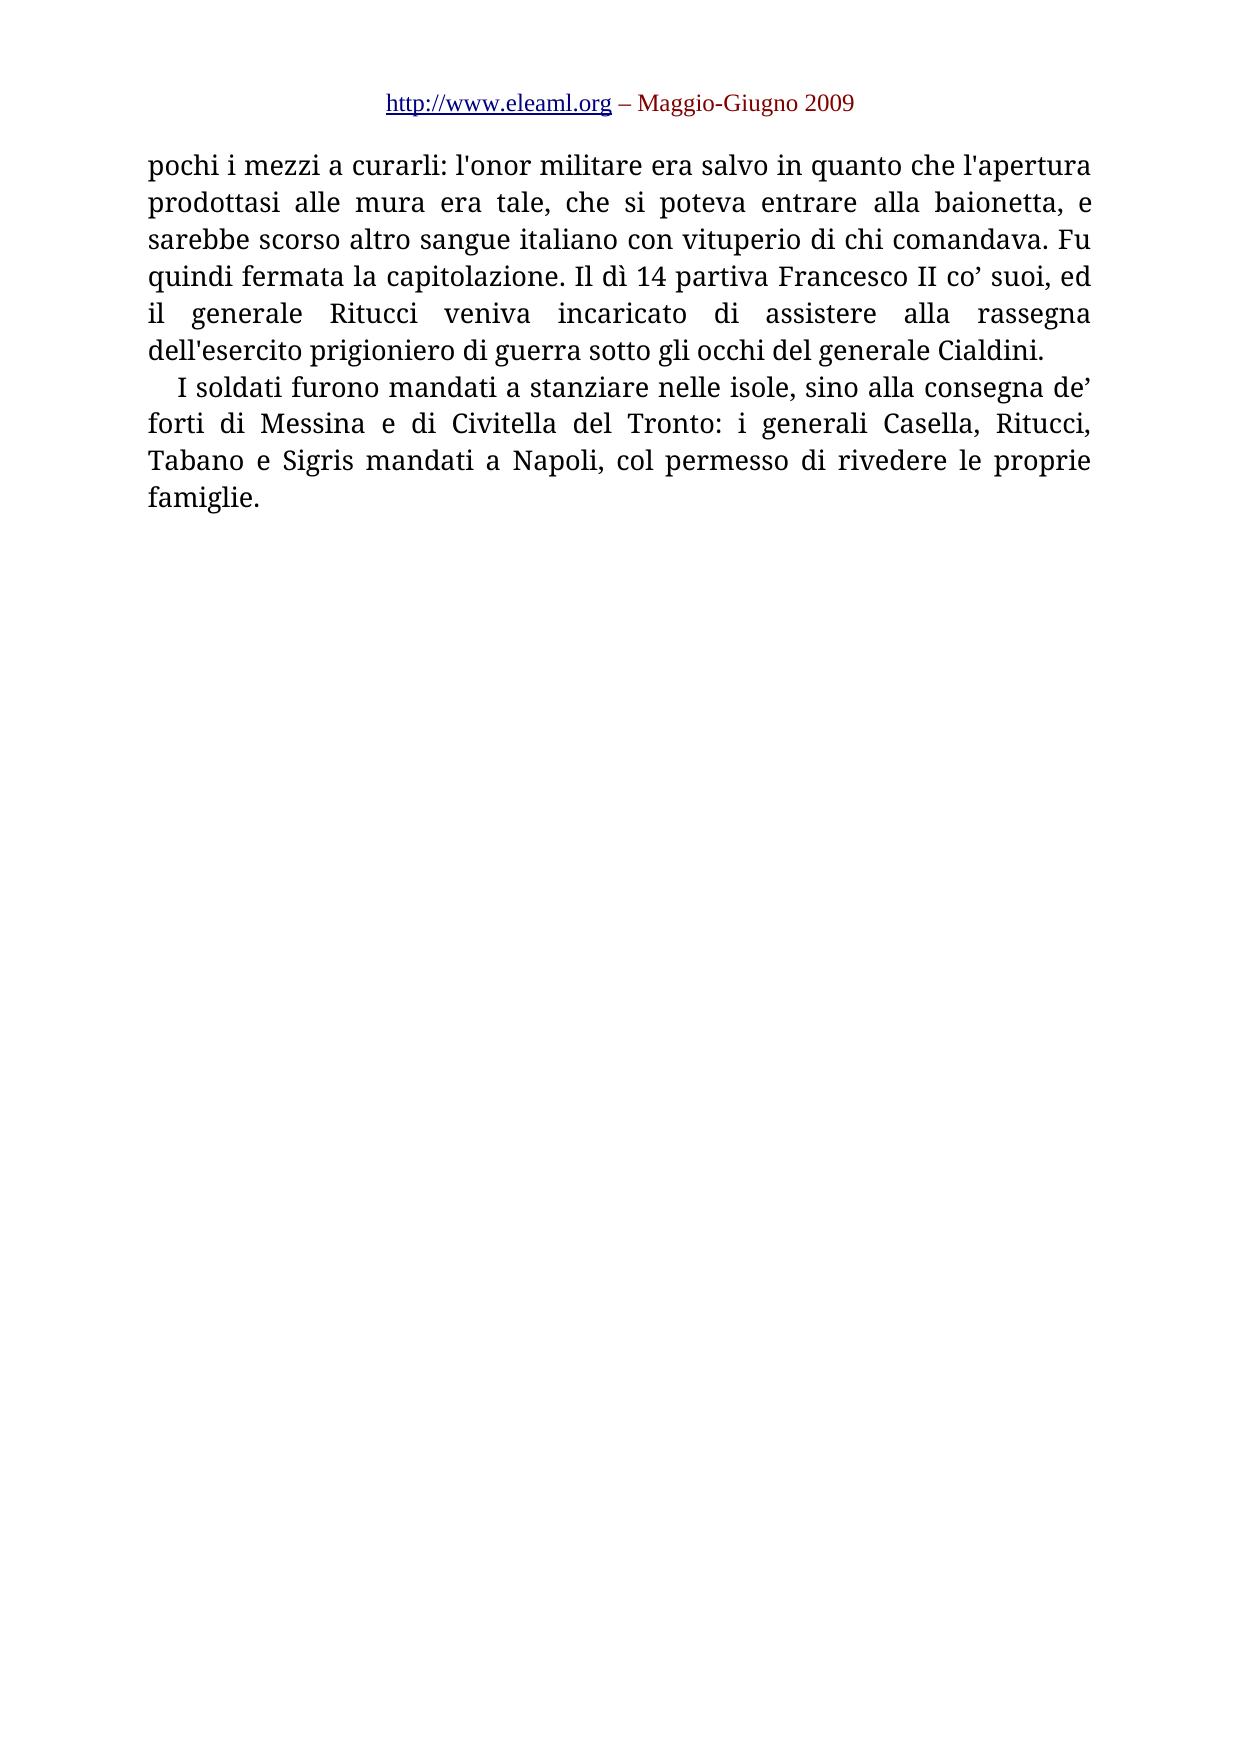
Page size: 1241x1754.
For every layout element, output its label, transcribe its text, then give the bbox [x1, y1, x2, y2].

text I soldati furono mandati a stanziare nelle isole, sino alla consegna de’ forti di Messina e di Civitella del Tronto: i generali Casella, Ritucci, Tabano e Sigris mandati a Napoli, col permesso di rivedere le proprie famiglie. [148, 368, 1093, 516]
text pochi i mezzi a curarli: l'onor militare era salvo in quanto che l'apertura prodottasi alle mura era tale, che si poteva entrare alla baionetta, e sarebbe scorso altro sangue italiano con vituperio di chi comandava. Fu quindi fermata la capitolazione. Il dì 14 partiva Francesco II co’ suoi, ed il generale Ritucci veniva incaricato di assistere alla rassegna dell'esercito prigioniero di guerra sotto gli occhi del generale Cialdini. [148, 147, 1093, 368]
